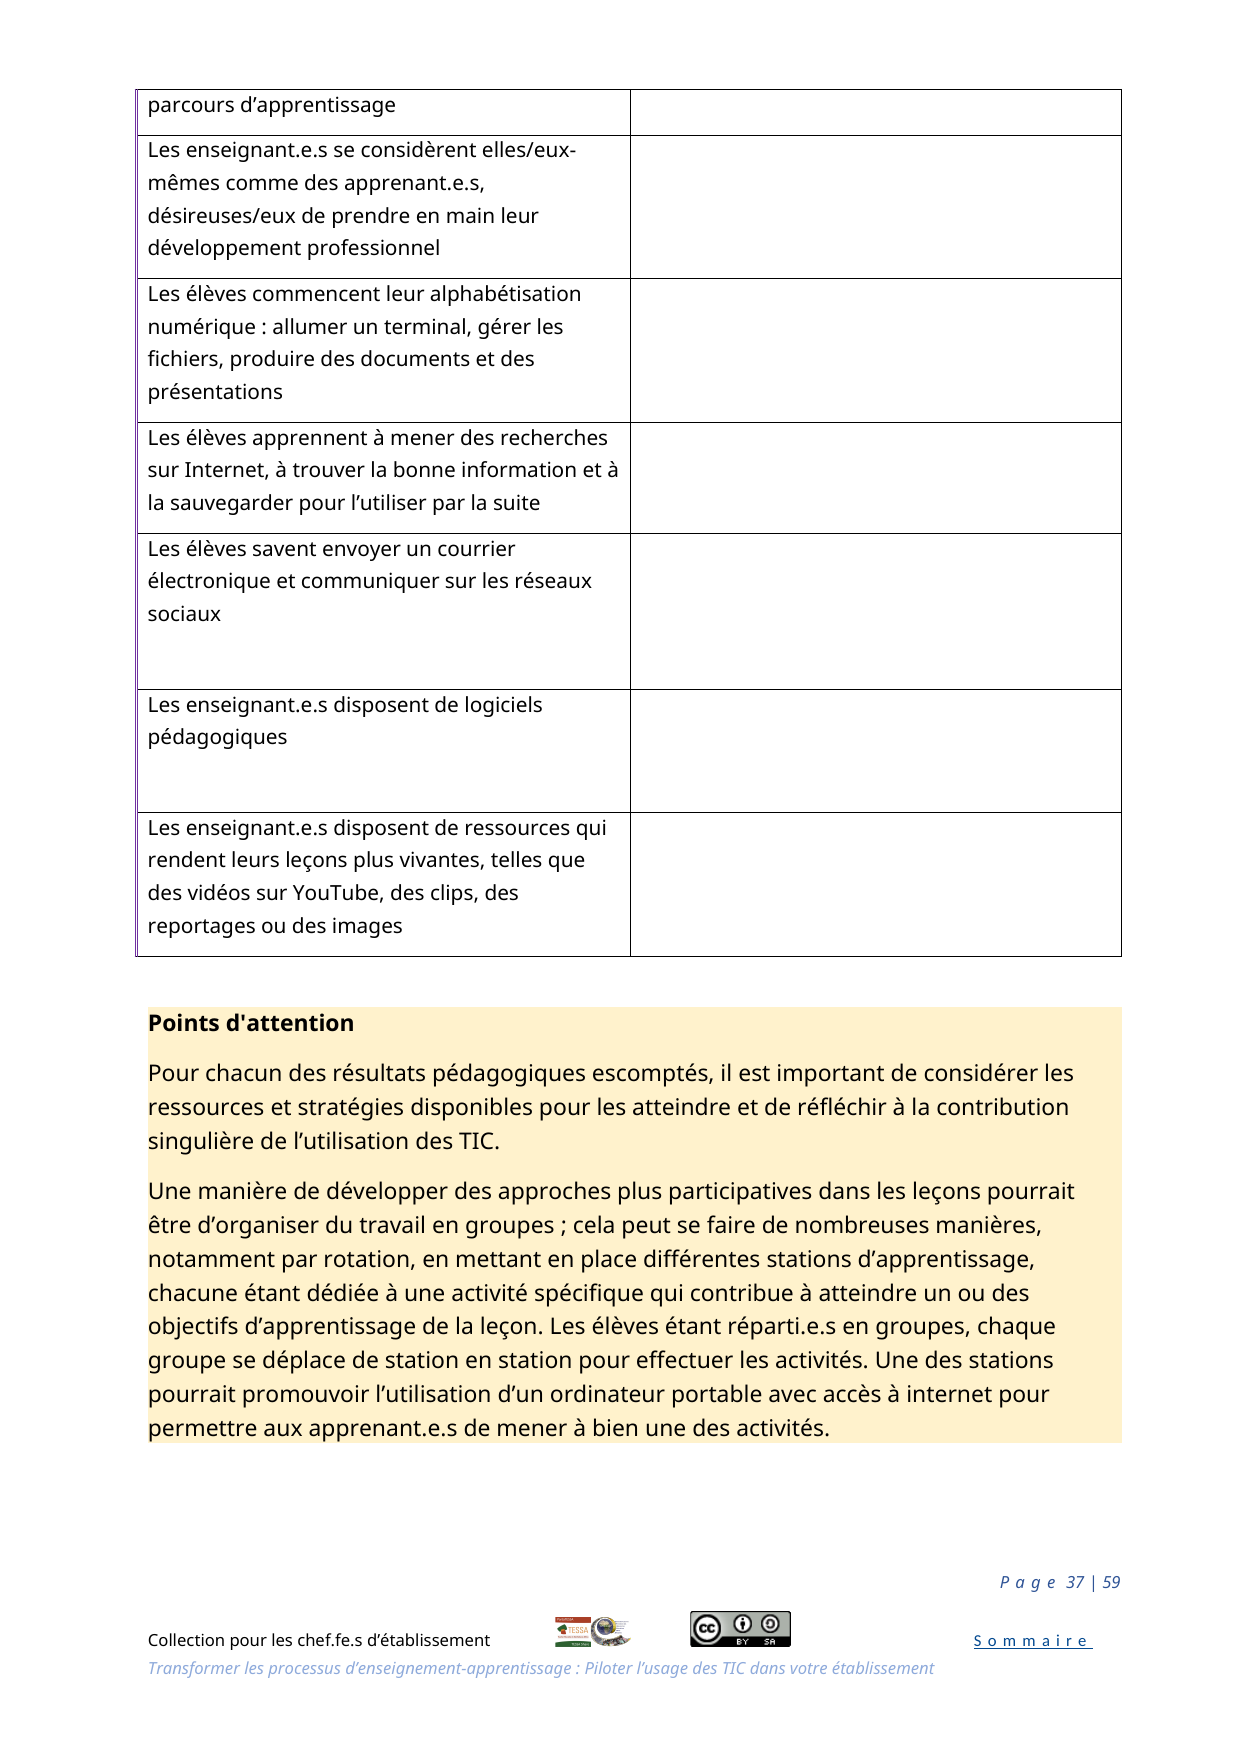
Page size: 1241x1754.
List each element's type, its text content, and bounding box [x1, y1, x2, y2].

table_cell [631, 279, 1121, 422]
table_cell [631, 90, 1121, 134]
text Pour chacun des résultats pédagogiques escomptés, il est important de considérer les ressources et stratégies disponibles pour les atteindre et de réfléchir à la contribution singulière de l’utilisation des TIC. [148, 1057, 1122, 1156]
table_cell Les enseignant.e.s disposent de ressources qui rendent leurs leçons plus vivantes, telles que des vidéos sur YouTube, des clips, des reportages ou des images [138, 813, 630, 956]
table_cell [631, 534, 1121, 689]
picture [690, 1611, 791, 1647]
table_cell Les élèves apprennent à mener des recherches sur Internet, à trouver la bonne information et à la sauvegarder pour l’utiliser par la suite [138, 423, 630, 533]
picture [555, 1617, 631, 1647]
table_cell parcours d’apprentissage [138, 90, 630, 134]
table_cell [631, 423, 1121, 533]
text Points d'attention [148, 1007, 1122, 1038]
table_cell Les enseignant.e.s disposent de logiciels pédagogiques [138, 690, 630, 812]
text Une manière de développer des approches plus participatives dans les leçons pourrait être d’organiser du travail en groupes ; cela peut se faire de nombreuses manières, notamment par rotation, en mettant en place différentes stations d’apprentissage, chacune étant dédiée à une activité spécifique qui contribue à atteindre un ou des objectifs d’apprentissage de la leçon. Les élèves étant réparti.e.s en groupes, chaque groupe se déplace de station en station pour effectuer les activités. Une des stations pourrait promouvoir l’utilisation d’un ordinateur portable avec accès à internet pour permettre aux apprenant.e.s de mener à bien une des activités. [148, 1175, 1122, 1443]
table_cell [631, 813, 1121, 956]
table_cell [631, 136, 1121, 278]
table_cell Les élèves commencent leur alphabétisation numérique : allumer un terminal, gérer les fichiers, produire des documents et des présentations [138, 279, 630, 422]
table_cell Les élèves savent envoyer un courrier électronique et communiquer sur les réseaux sociaux [138, 534, 630, 689]
table_cell [631, 690, 1121, 812]
table_cell Les enseignant.e.s se considèrent elles/eux-mêmes comme des apprenant.e.s, désireuses/eux de prendre en main leur développement professionnel [138, 136, 630, 278]
